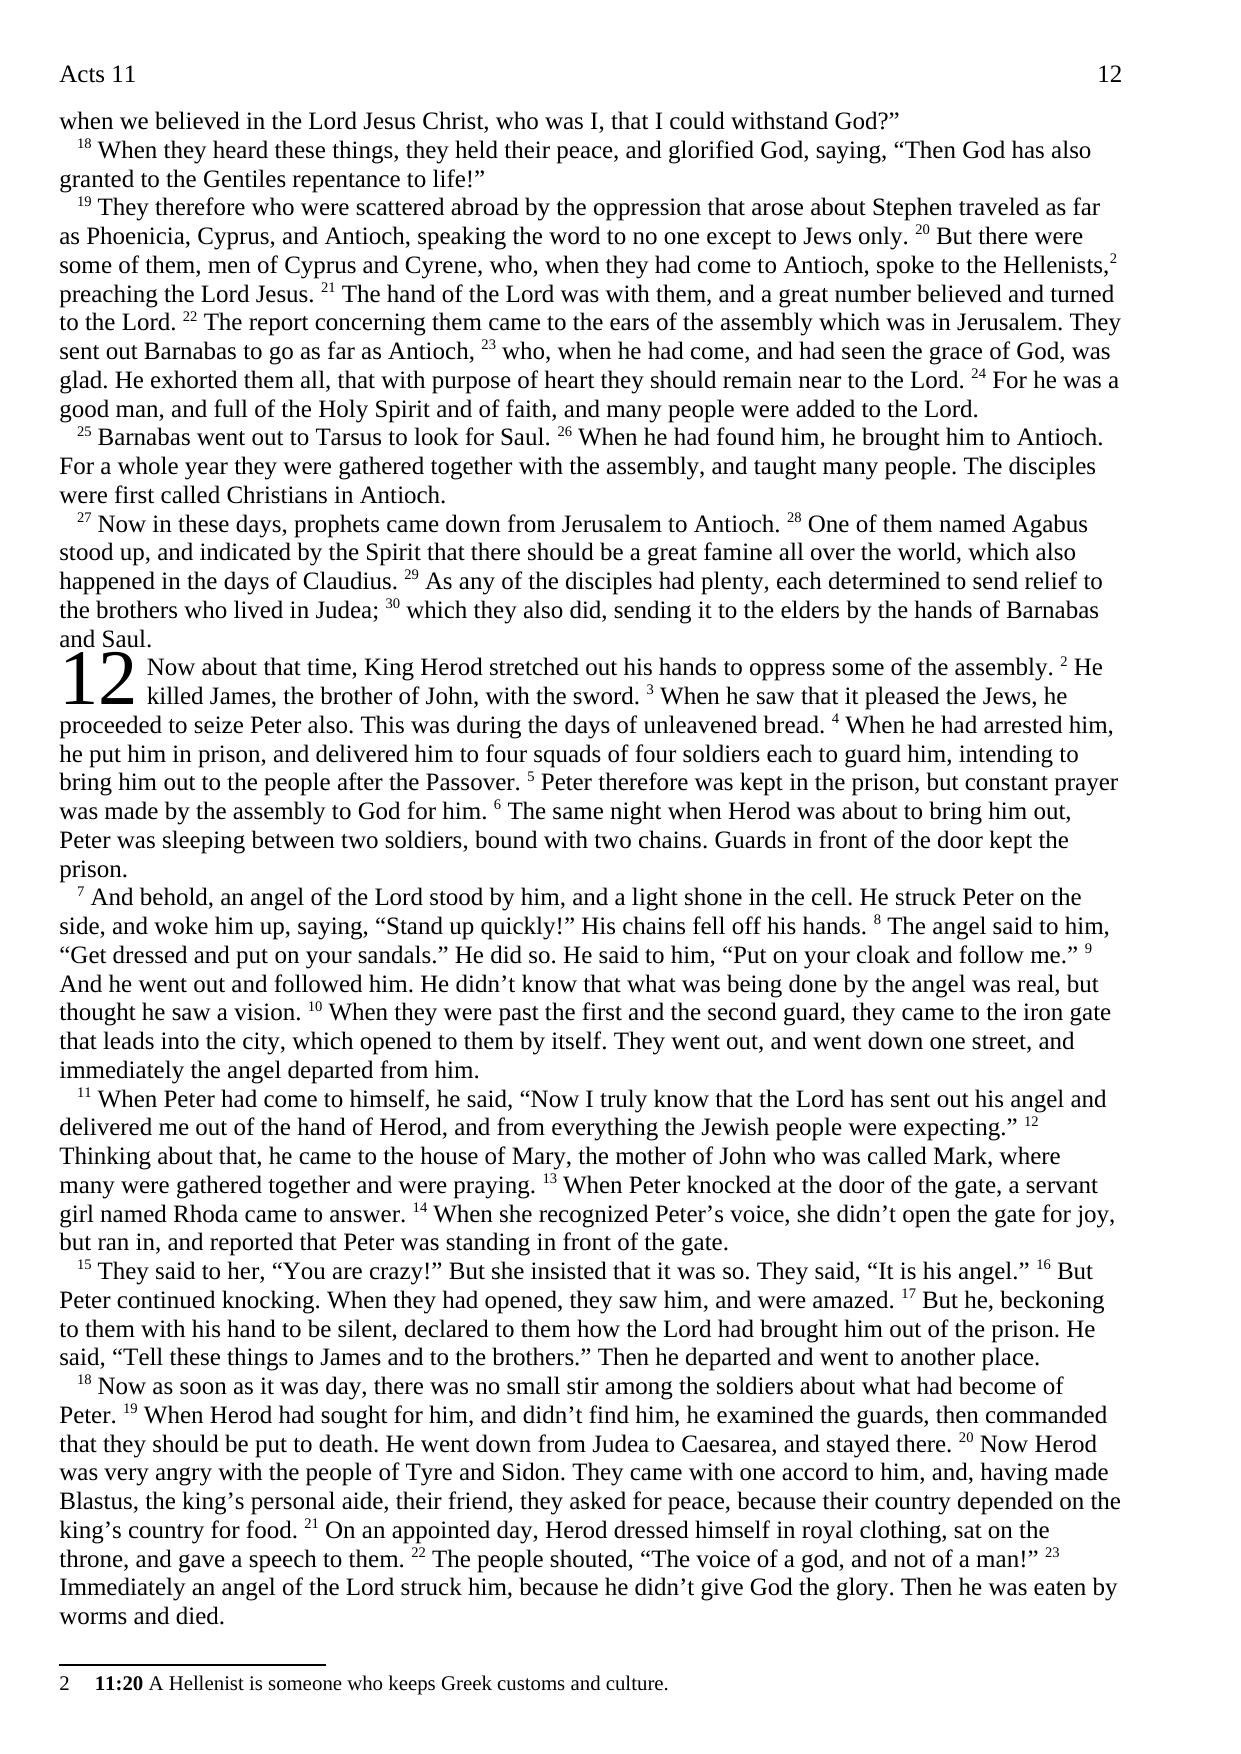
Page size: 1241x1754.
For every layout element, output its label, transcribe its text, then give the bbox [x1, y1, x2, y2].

text 25 Barnabas went out to Tarsus to look for Saul. 26 When he had found him, he brought him to Antioch. For a whole year they were gathered together with the assembly, and taught many people. The disciples were first called Christians in Antioch. [59, 422, 1122, 509]
text 18 Now as soon as it was day, there was no small stir among the soldiers about what had become of Peter. 19 When Herod had sought for him, and didn’t find him, he examined the guards, then commanded that they should be put to death. He went down from Judea to Caesarea, and stayed there. 20 Now Herod was very angry with the people of Tyre and Sidon. They came with one accord to him, and, having made Blastus, the king’s personal aide, their friend, they asked for peace, because their country depended on the king’s country for food. 21 On an appointed day, Herod dressed himself in royal clothing, sat on the throne, and gave a speech to them. 22 The people shouted, “The voice of a god, and not of a man!” 23 Immediately an angel of the Lord struck him, because he didn’t give God the glory. Then he was eaten by worms and died. [59, 1371, 1122, 1630]
text 27 Now in these days, prophets came down from Jerusalem to Antioch. 28 One of them named Agabus stood up, and indicated by the Spirit that there should be a great famine all over the world, which also happened in the days of Claudius. 29 As any of the disciples had plenty, each determined to send relief to the brothers who lived in Judea; 30 which they also did, sending it to the elders by the hands of Barnabas and Saul. [59, 509, 1122, 652]
text 7 And behold, an angel of the Lord stood by him, and a light shone in the cell. He struck Peter on the side, and woke him up, saying, “Stand up quickly!” His chains fell off his hands. 8 The angel said to him, “Get dressed and put on your sandals.” He did so. He said to him, “Put on your cloak and follow me.” 9 And he went out and followed him. He didn’t know that what was being done by the angel was real, but thought he saw a vision. 10 When they were past the first and the second guard, they came to the iron gate that leads into the city, which opened to them by itself. They went out, and went down one street, and immediately the angel departed from him. [59, 882, 1122, 1084]
text 11 When Peter had come to himself, he said, “Now I truly know that the Lord has sent out his angel and delivered me out of the hand of Herod, and from everything the Jewish people were expecting.” 12 Thinking about that, he came to the house of Mary, the mother of John who was called Mark, where many were gathered together and were praying. 13 When Peter knocked at the door of the gate, a servant girl named Rhoda came to answer. 14 When she recognized Peter’s voice, she didn’t open the gate for joy, but ran in, and reported that Peter was standing in front of the gate. [59, 1084, 1122, 1256]
text 12Now about that time, King Herod stretched out his hands to oppress some of the assembly. 2 He killed James, the brother of John, with the sword. 3 When he saw that it pleased the Jews, he proceeded to seize Peter also. This was during the days of unleavened bread. 4 When he had arrested him, he put him in prison, and delivered him to four squads of four soldiers each to guard him, intending to bring him out to the people after the Passover. 5 Peter therefore was kept in the prison, but constant prayer was made by the assembly to God for him. 6 The same night when Herod was about to bring him out, Peter was sleeping between two soldiers, bound with two chains. Guards in front of the door kept the prison. [59, 652, 1122, 882]
text when we believed in the Lord Jesus Christ, who was I, that I could withstand God?” [59, 106, 1122, 135]
text 11:20 A Hellenist is someone who keeps Greek customs and culture. [59, 1671, 1122, 1695]
text 18 When they heard these things, they held their peace, and glorified God, saying, “Then God has also granted to the Gentiles repentance to life!” [59, 135, 1122, 192]
text 19 They therefore who were scattered abroad by the oppression that arose about Stephen traveled as far as Phoenicia, Cyprus, and Antioch, speaking the word to no one except to Jews only. 20 But there were some of them, men of Cyprus and Cyrene, who, when they had come to Antioch, spoke to the Hellenists, preaching the Lord Jesus. 21 The hand of the Lord was with them, and a great number believed and turned to the Lord. 22 The report concerning them came to the ears of the assembly which was in Jerusalem. They sent out Barnabas to go as far as Antioch, 23 who, when he had come, and had seen the grace of God, was glad. He exhorted them all, that with purpose of heart they should remain near to the Lord. 24 For he was a good man, and full of the Holy Spirit and of faith, and many people were added to the Lord. [59, 192, 1122, 422]
text 15 They said to her, “You are crazy!” But she insisted that it was so. They said, “It is his angel.” 16 But Peter continued knocking. When they had opened, they saw him, and were amazed. 17 But he, beckoning to them with his hand to be silent, declared to them how the Lord had brought him out of the prison. He said, “Tell these things to James and to the brothers.” Then he departed and went to another place. [59, 1256, 1122, 1371]
